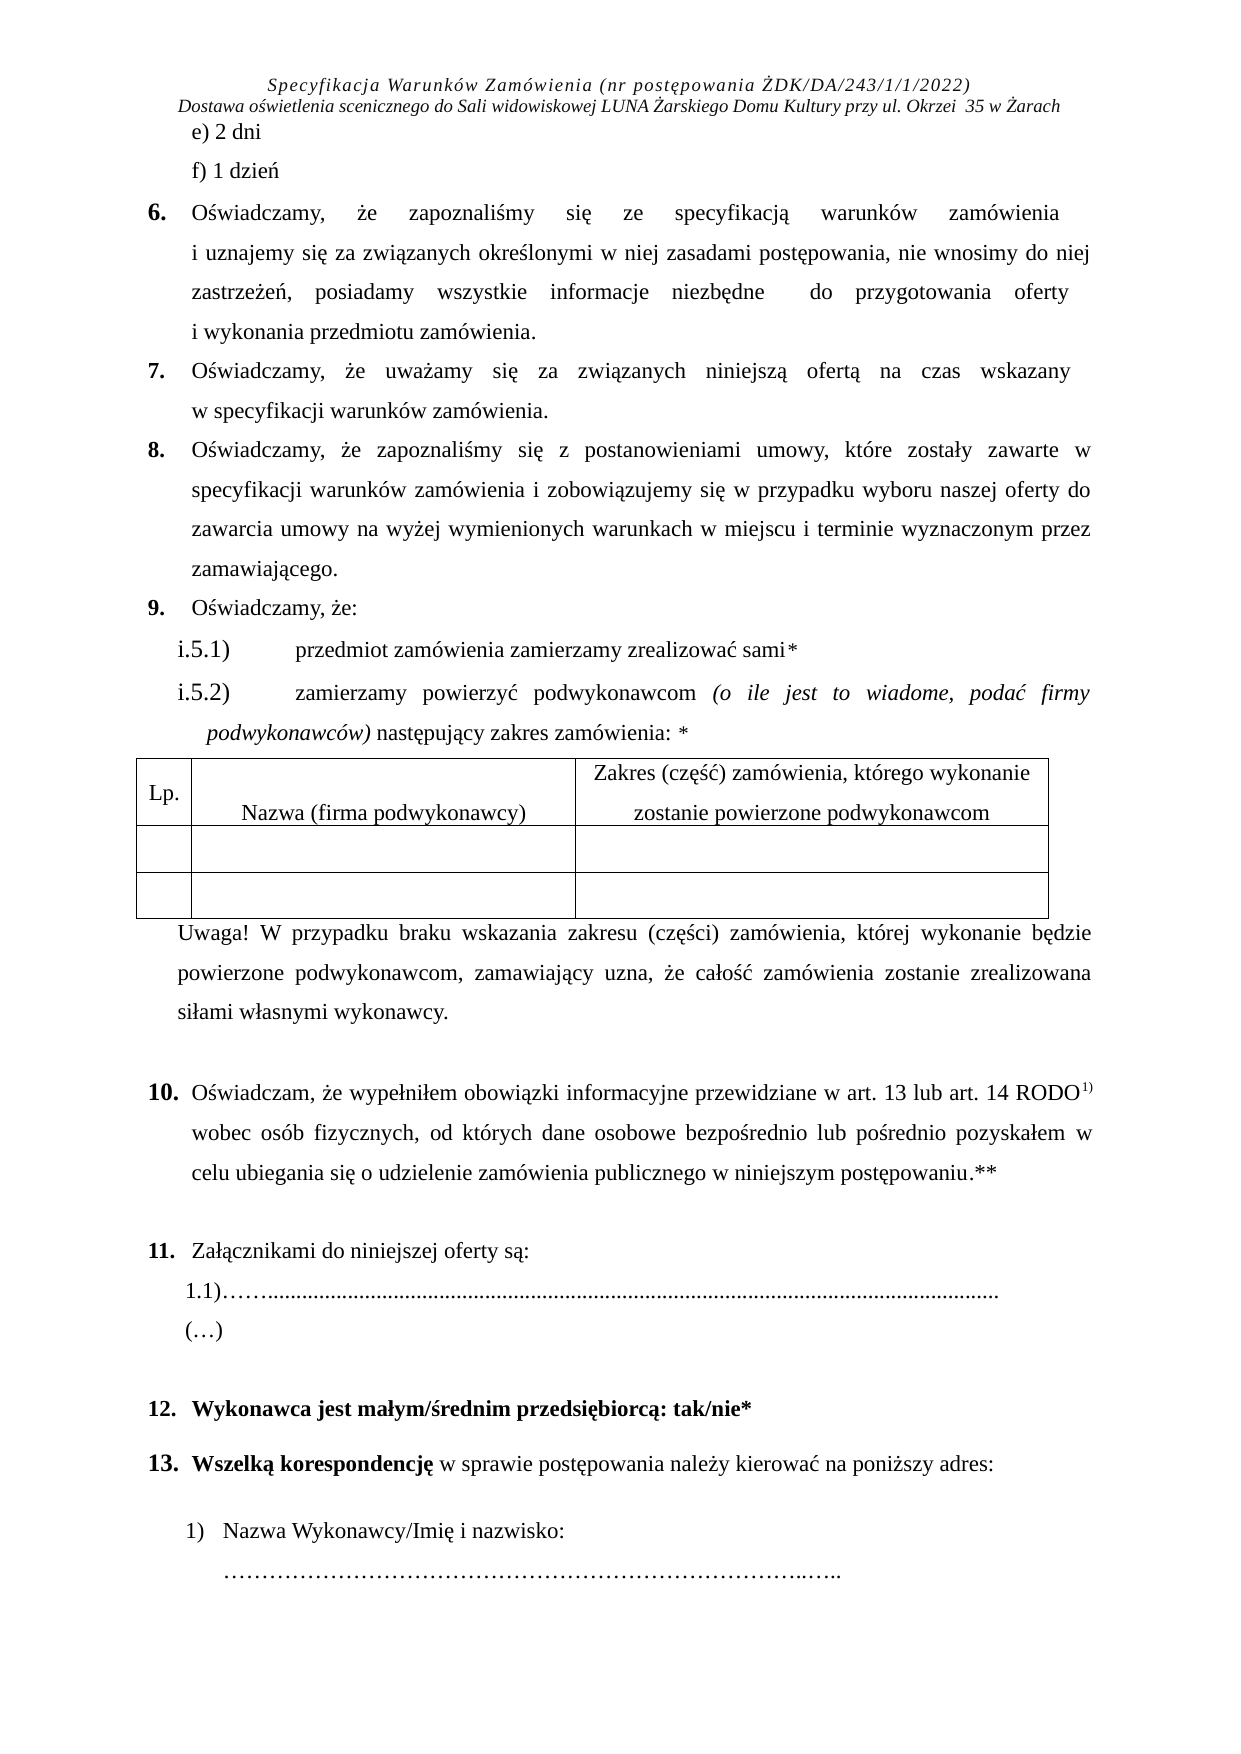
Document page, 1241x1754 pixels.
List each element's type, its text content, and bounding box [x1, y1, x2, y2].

list Załącznikami do niniejszej oferty są: [148, 1237, 1093, 1264]
list Wszelką korespondencję w sprawie postępowania należy kierować na poniższy adres: [148, 1448, 1093, 1477]
text Uwaga! W przypadku braku wskazania zakresu (części) zamówienia, której wykonanie będzie powierzone podwykonawcom, zamawiający uzna, że całość zamówienia zostanie zrealizowana siłami własnymi wykonawcy. [177, 919, 1093, 1024]
list zamierzamy powierzyć podwykonawcom (o ile jest to wiadome, podać firmy podwykonawców) następujący zakres zamówienia: * [177, 677, 1093, 745]
text e) 2 dni [191, 118, 1093, 144]
table_cell [576, 826, 1048, 872]
list Nazwa Wykonawcy/Imię i nazwisko: …………………………………………………………………..….. [185, 1518, 1093, 1583]
table_header Zakres (część) zamówienia, którego wykonanie zostanie powierzone podwykonawcom [576, 759, 1048, 825]
table_cell [576, 873, 1048, 918]
list Oświadczamy, że zapoznaliśmy się ze specyfikacją warunków zamówienia i uznajemy się za związanych określonymi w niej zasadami postępowania, nie wnosimy do niej zastrzeżeń, posiadamy wszystkie informacje niezbędne do przygotowania oferty i wykonania przedmiotu zamówienia. [148, 197, 1093, 344]
text f) 1 dzień [191, 158, 1093, 184]
list Oświadczamy, że zapoznaliśmy się z postanowieniami umowy, które zostały zawarte w specyfikacji warunków zamówienia i zobowiązujemy się w przypadku wyboru naszej oferty do zawarcia umowy na wyżej wymienionych warunkach w miejscu i terminie wyznaczonym przez zamawiającego. [148, 436, 1093, 581]
list Wykonawca jest małym/średnim przedsiębiorcą: tak/nie* [148, 1395, 1093, 1422]
table_header Lp. [137, 759, 191, 825]
list przedmiot zamówienia zamierzamy zrealizować sami* [177, 634, 1093, 662]
text (…) [185, 1316, 1093, 1343]
table_cell [192, 873, 575, 918]
table_cell [192, 826, 575, 872]
list Oświadczam, że wypełniłem obowiązki informacyjne przewidziane w art. 13 lub art. 14 RODO1) wobec osób fizycznych, od których dane osobowe bezpośrednio lub pośrednio pozyskałem w celu ubiegania się o udzielenie zamówienia publicznego w niniejszym postępowaniu.** [148, 1077, 1093, 1185]
list ……................................................................................................................................ [185, 1277, 1093, 1303]
table_cell [137, 826, 191, 872]
table_cell [137, 873, 191, 918]
list Oświadczamy, że uważamy się za związanych niniejszą ofertą na czas wskazany w specyfikacji warunków zamówienia. [148, 357, 1093, 423]
list Oświadczamy, że: [148, 594, 1093, 621]
table_header Nazwa (firma podwykonawcy) [192, 759, 575, 825]
